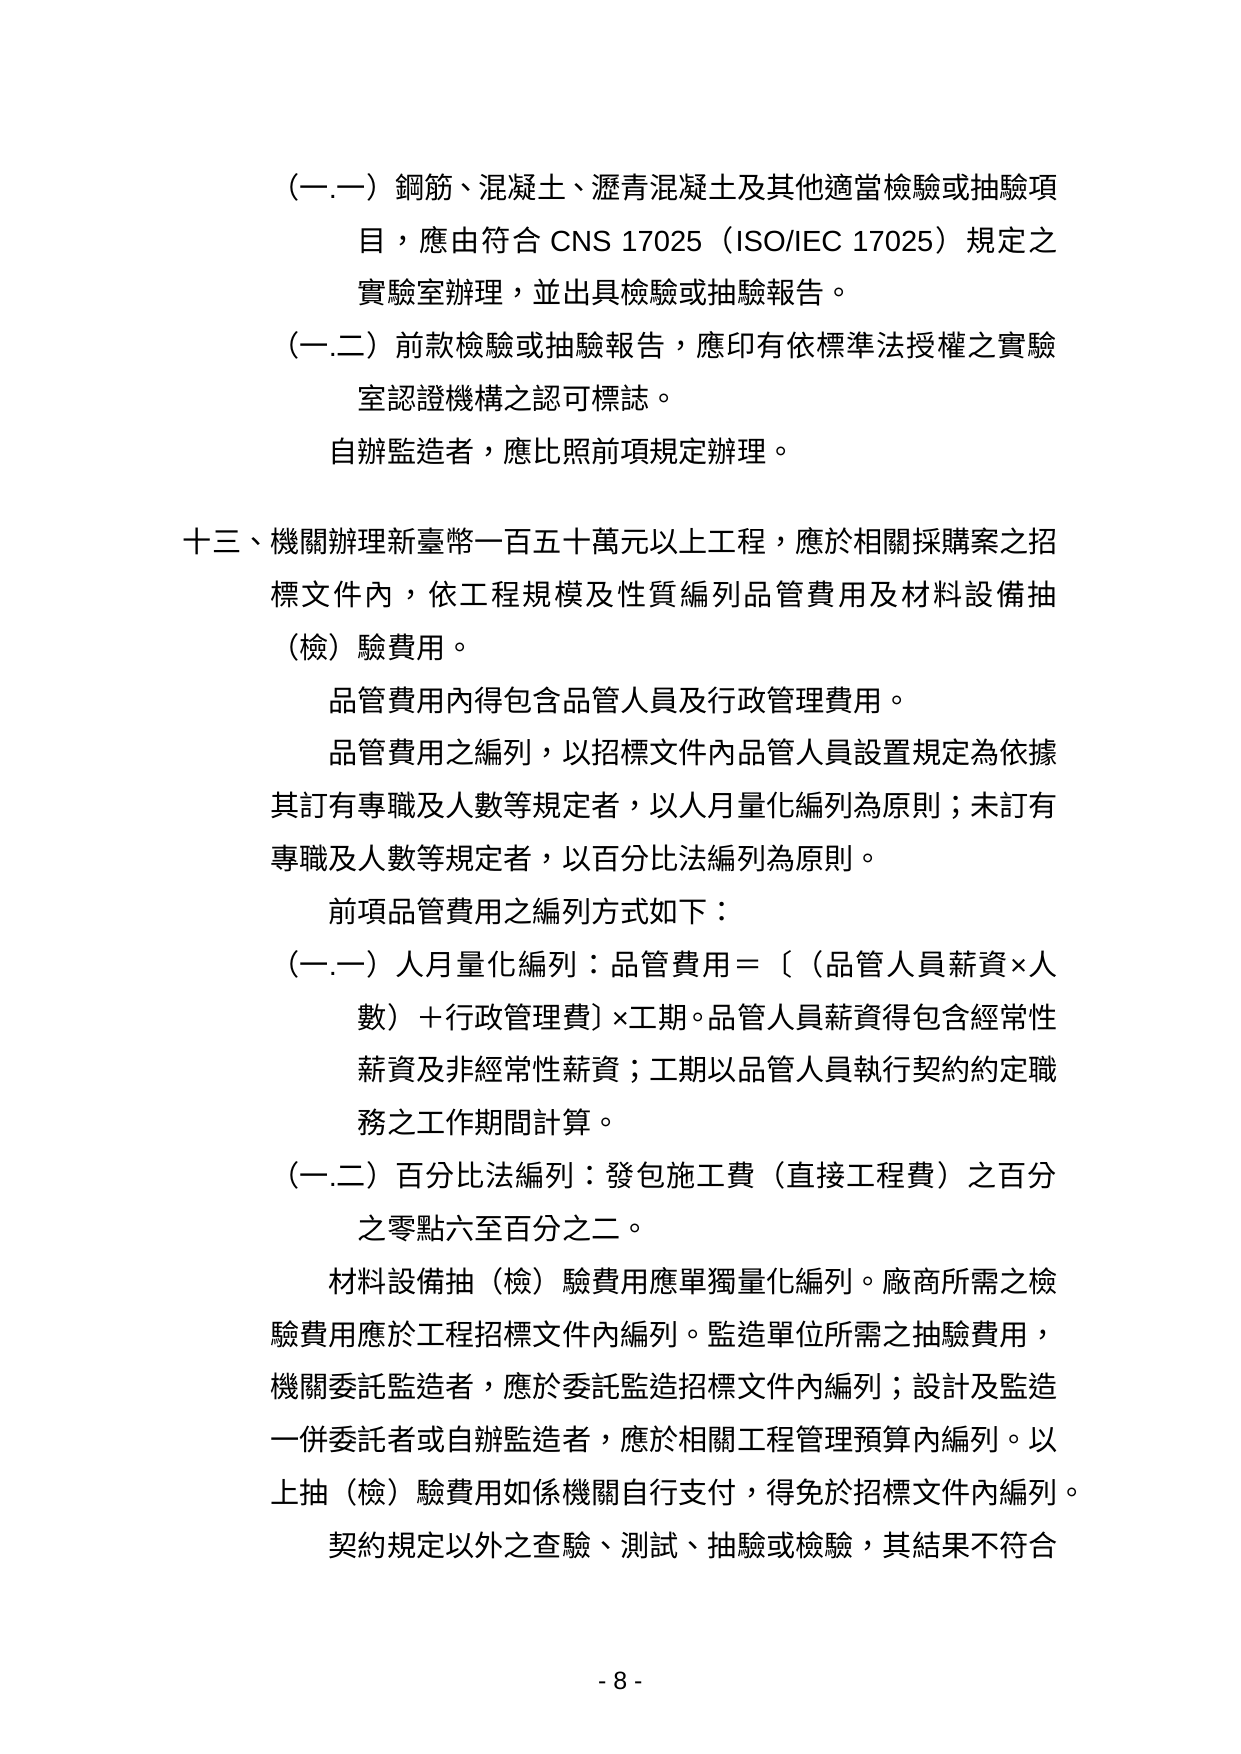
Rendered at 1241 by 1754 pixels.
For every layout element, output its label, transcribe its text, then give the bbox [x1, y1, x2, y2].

text 品管費用內得包含品管人員及行政管理費用。 [270, 677, 1058, 719]
list 前款檢驗或抽驗報告，應印有依標準法授權之實驗室認證機構之認可標誌。 [270, 323, 1058, 418]
list 機關辦理新臺幣一百五十萬元以上工程，應於相關採購案之招標文件內，依工程規模及性質編列品管費用及材料設備抽（檢）驗費用。 [183, 519, 1058, 667]
text 材料設備抽（檢）驗費用應單獨量化編列。廠商所需之檢驗費用應於工程招標文件內編列。監造單位所需之抽驗費用，機關委託監造者，應於委託監造招標文件內編列；設計及監造一併委託者或自辦監造者，應於相關工程管理預算內編列。以上抽（檢）驗費用如係機關自行支付，得免於招標文件內編列。 [270, 1258, 1058, 1512]
list 鋼筋、混凝土、瀝青混凝土及其他適當檢驗或抽驗項目，應由符合CNS 17025（ISO/IEC 17025）規定之實驗室辦理，並出具檢驗或抽驗報告。 [270, 164, 1058, 312]
text 契約規定以外之查驗、測試、抽驗或檢驗，其結果不符合 [270, 1522, 1058, 1564]
text 品管費用之編列，以招標文件內品管人員設置規定為依據，其訂有專職及人數等規定者，以人月量化編列為原則；未訂有專職及人數等規定者，以百分比法編列為原則。 [270, 730, 1058, 878]
list 百分比法編列：發包施工費（直接工程費）之百分之零點六至百分之二。 [270, 1153, 1058, 1248]
text 自辦監造者，應比照前項規定辦理。 [270, 428, 1058, 471]
list 人月量化編列：品管費用＝〔（品管人員薪資×人數）＋行政管理費〕×工期。品管人員薪資得包含經常性薪資及非經常性薪資；工期以品管人員執行契約約定職務之工作期間計算。 [270, 941, 1058, 1142]
text 前項品管費用之編列方式如下： [270, 888, 1058, 931]
